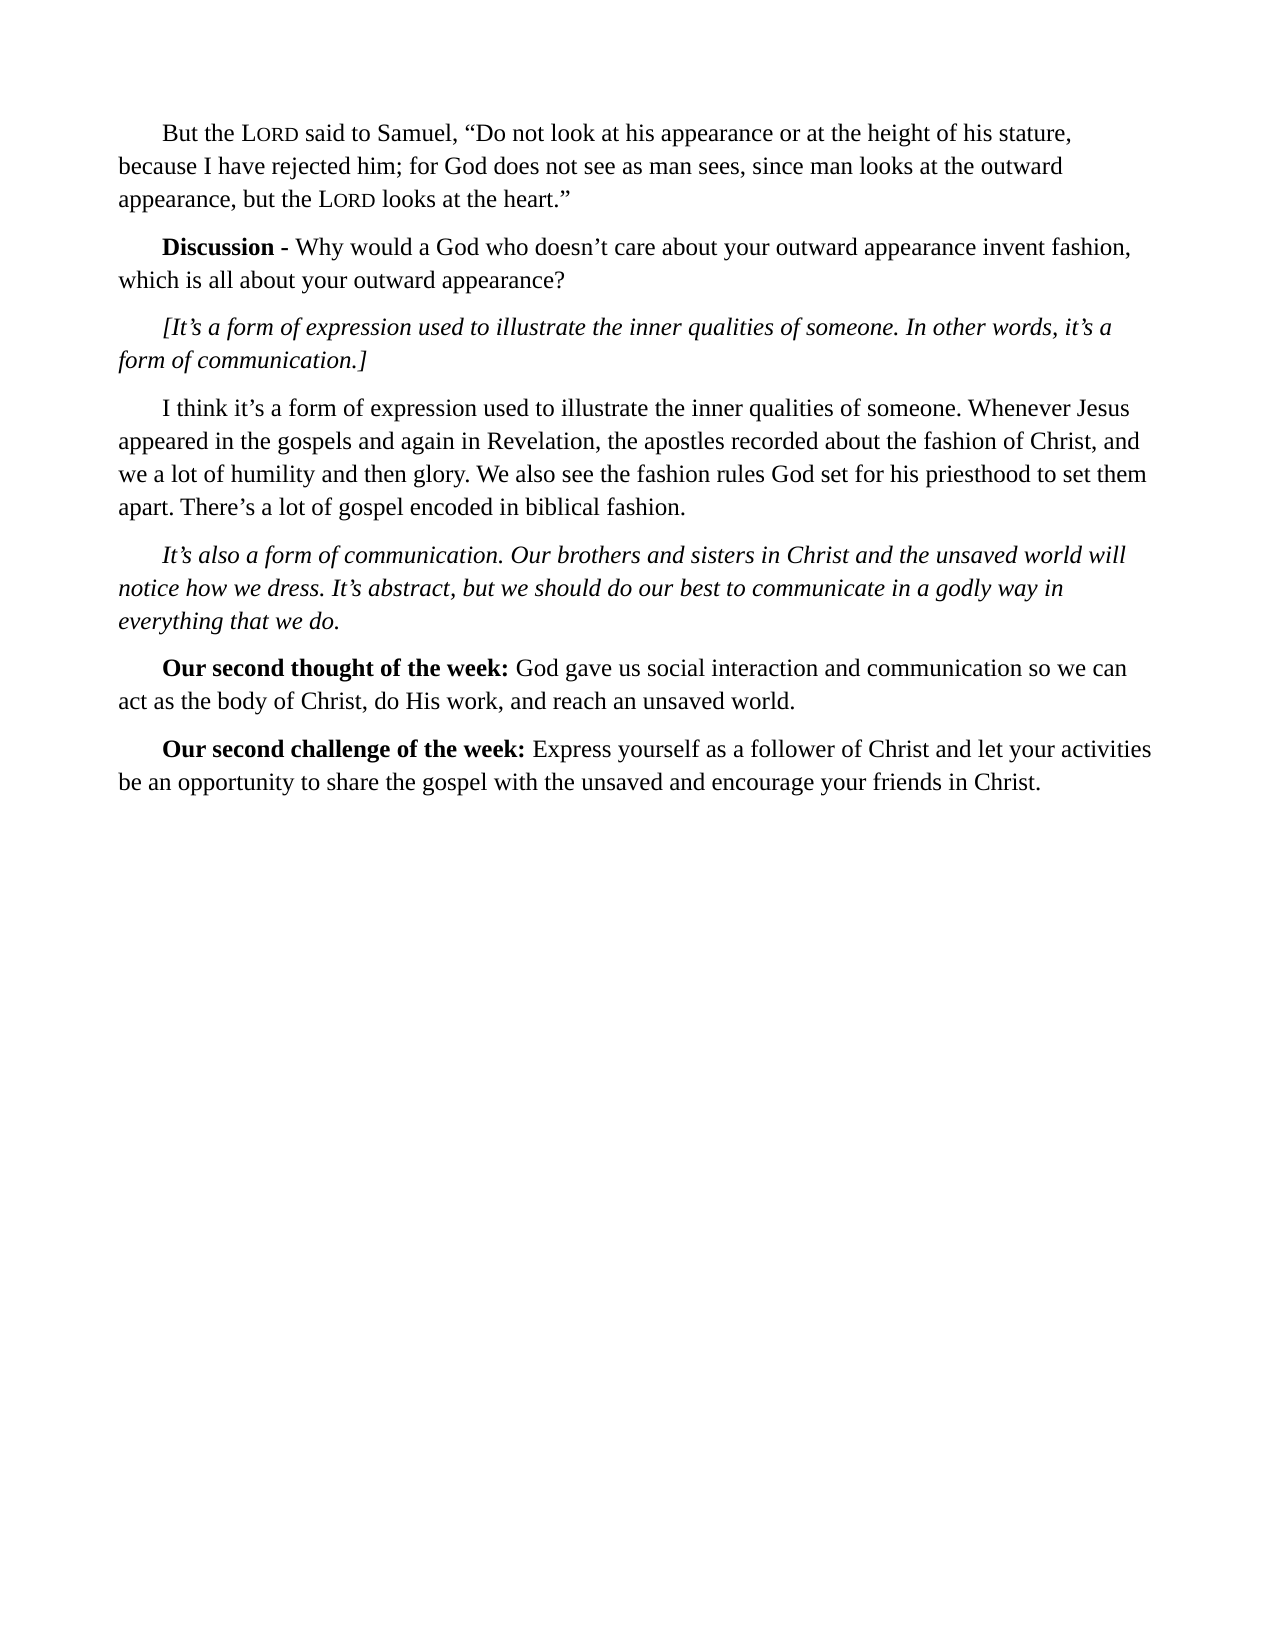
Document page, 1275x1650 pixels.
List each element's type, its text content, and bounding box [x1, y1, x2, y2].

text But the Lord said to Samuel, “Do not look at his appearance or at the height of his stature, because I have rejected him; for God does not see as man sees, since man looks at the outward appearance, but the Lord looks at the heart.” [118, 118, 1157, 213]
text It’s also a form of communication. Our brothers and sisters in Christ and the unsaved world will notice how we dress. It’s abstract, but we should do our best to communicate in a godly way in everything that we do. [118, 540, 1157, 634]
text [It’s a form of expression used to illustrate the inner qualities of someone. In other words, it’s a form of communication.] [118, 312, 1157, 374]
text I think it’s a form of expression used to illustrate the inner qualities of someone. Whenever Jesus appeared in the gospels and again in Revelation, the apostles recorded about the fashion of Christ, and we a lot of humility and then glory. We also see the fashion rules God set for his priesthood to set them apart. There’s a lot of gospel encoded in biblical fashion. [118, 393, 1157, 521]
text Our second challenge of the week: Express yourself as a follower of Christ and let your activities be an opportunity to share the gospel with the unsaved and encourage your friends in Christ. [118, 734, 1157, 796]
text Our second thought of the week: God gave us social interaction and communication so we can act as the body of Christ, do His work, and reach an unsaved world. [118, 653, 1157, 715]
text Discussion - Why would a God who doesn’t care about your outward appearance invent fashion, which is all about your outward appearance? [118, 232, 1157, 293]
